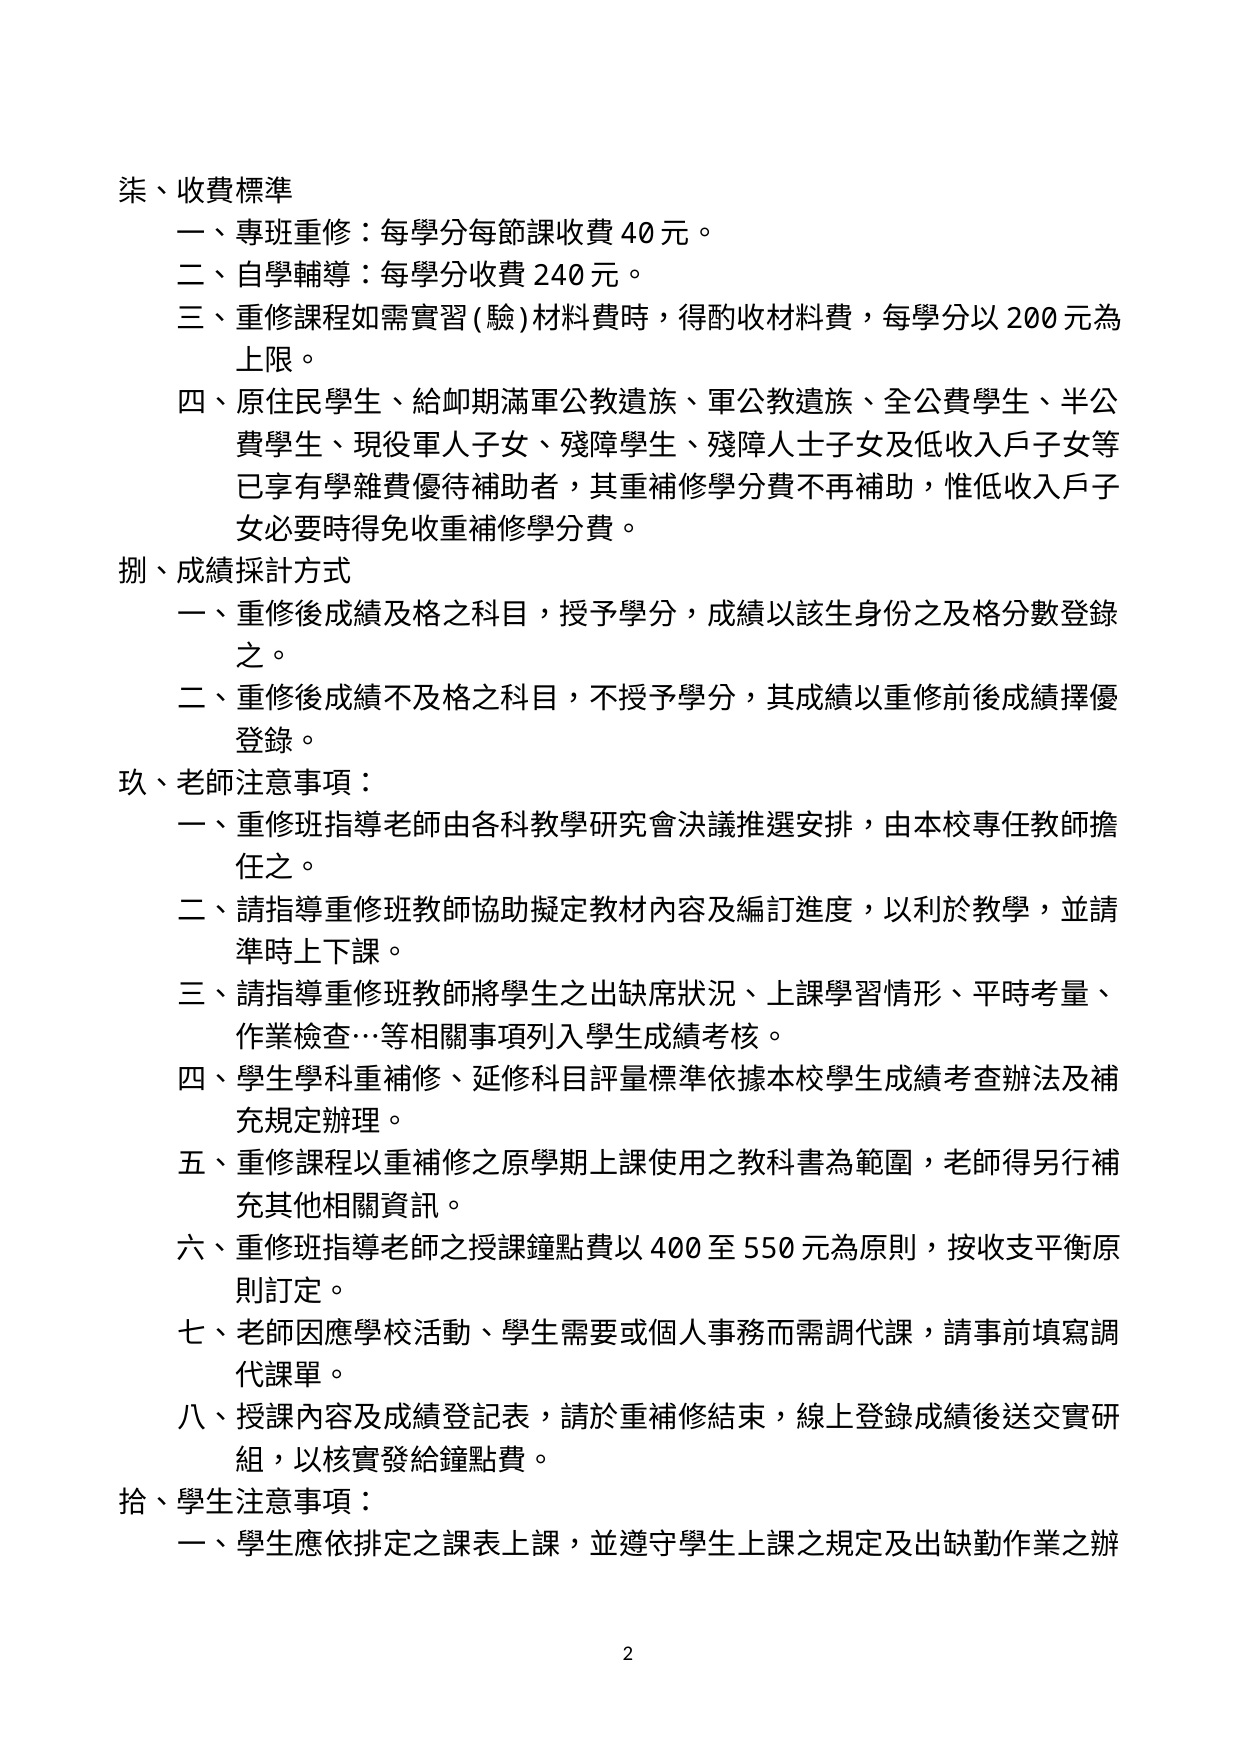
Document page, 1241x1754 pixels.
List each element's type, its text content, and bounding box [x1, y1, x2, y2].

text 一、重修後成績及格之科目，授予學分，成績以該生身份之及格分數登錄之。 [118, 590, 1122, 675]
text 拾、學生注意事項： [118, 1478, 1122, 1521]
text 三、重修課程如需實習(驗)材料費時，得酌收材料費，每學分以200元為上限。 [118, 294, 1122, 379]
text 二、自學輔導：每學分收費240元。 [118, 252, 1122, 294]
text 二、重修後成績不及格之科目，不授予學分，其成績以重修前後成績擇優登錄。 [118, 675, 1122, 759]
text 二、請指導重修班教師協助擬定教材內容及編訂進度，以利於教學，並請準時上下課。 [118, 886, 1122, 971]
text 柒、收費標準 [118, 167, 1122, 209]
text 一、專班重修：每學分每節課收費40元。 [118, 209, 1122, 252]
text 八、授課內容及成績登記表，請於重補修結束，線上登錄成績後送交實研組，以核實發給鐘點費。 [118, 1394, 1122, 1478]
text 一、學生應依排定之課表上課，並遵守學生上課之規定及出缺勤作業之辦 [118, 1521, 1122, 1563]
text 七、老師因應學校活動、學生需要或個人事務而需調代課，請事前填寫調代課單。 [118, 1309, 1122, 1394]
text 玖、老師注意事項： [118, 759, 1122, 802]
text 三、請指導重修班教師將學生之出缺席狀況、上課學習情形、平時考量、作業檢查…等相關事項列入學生成績考核。 [118, 971, 1122, 1056]
text 四、原住民學生、給卹期滿軍公教遺族、軍公教遺族、全公費學生、半公費學生、現役軍人子女、殘障學生、殘障人士子女及低收入戶子女等已享有學雜費優待補助者，其重補修學分費不再補助，惟低收入戶子女必要時得免收重補修學分費。 [118, 379, 1122, 548]
text 五、重修課程以重補修之原學期上課使用之教科書為範圍，老師得另行補充其他相關資訊。 [118, 1140, 1122, 1225]
text 一、重修班指導老師由各科教學研究會決議推選安排，由本校專任教師擔任之。 [118, 802, 1122, 886]
text 六、重修班指導老師之授課鐘點費以400至550元為原則，按收支平衡原則訂定。 [118, 1225, 1122, 1309]
text 捌、成績採計方式 [118, 548, 1122, 590]
text 四、學生學科重補修、延修科目評量標準依據本校學生成績考查辦法及補充規定辦理。 [118, 1056, 1122, 1140]
